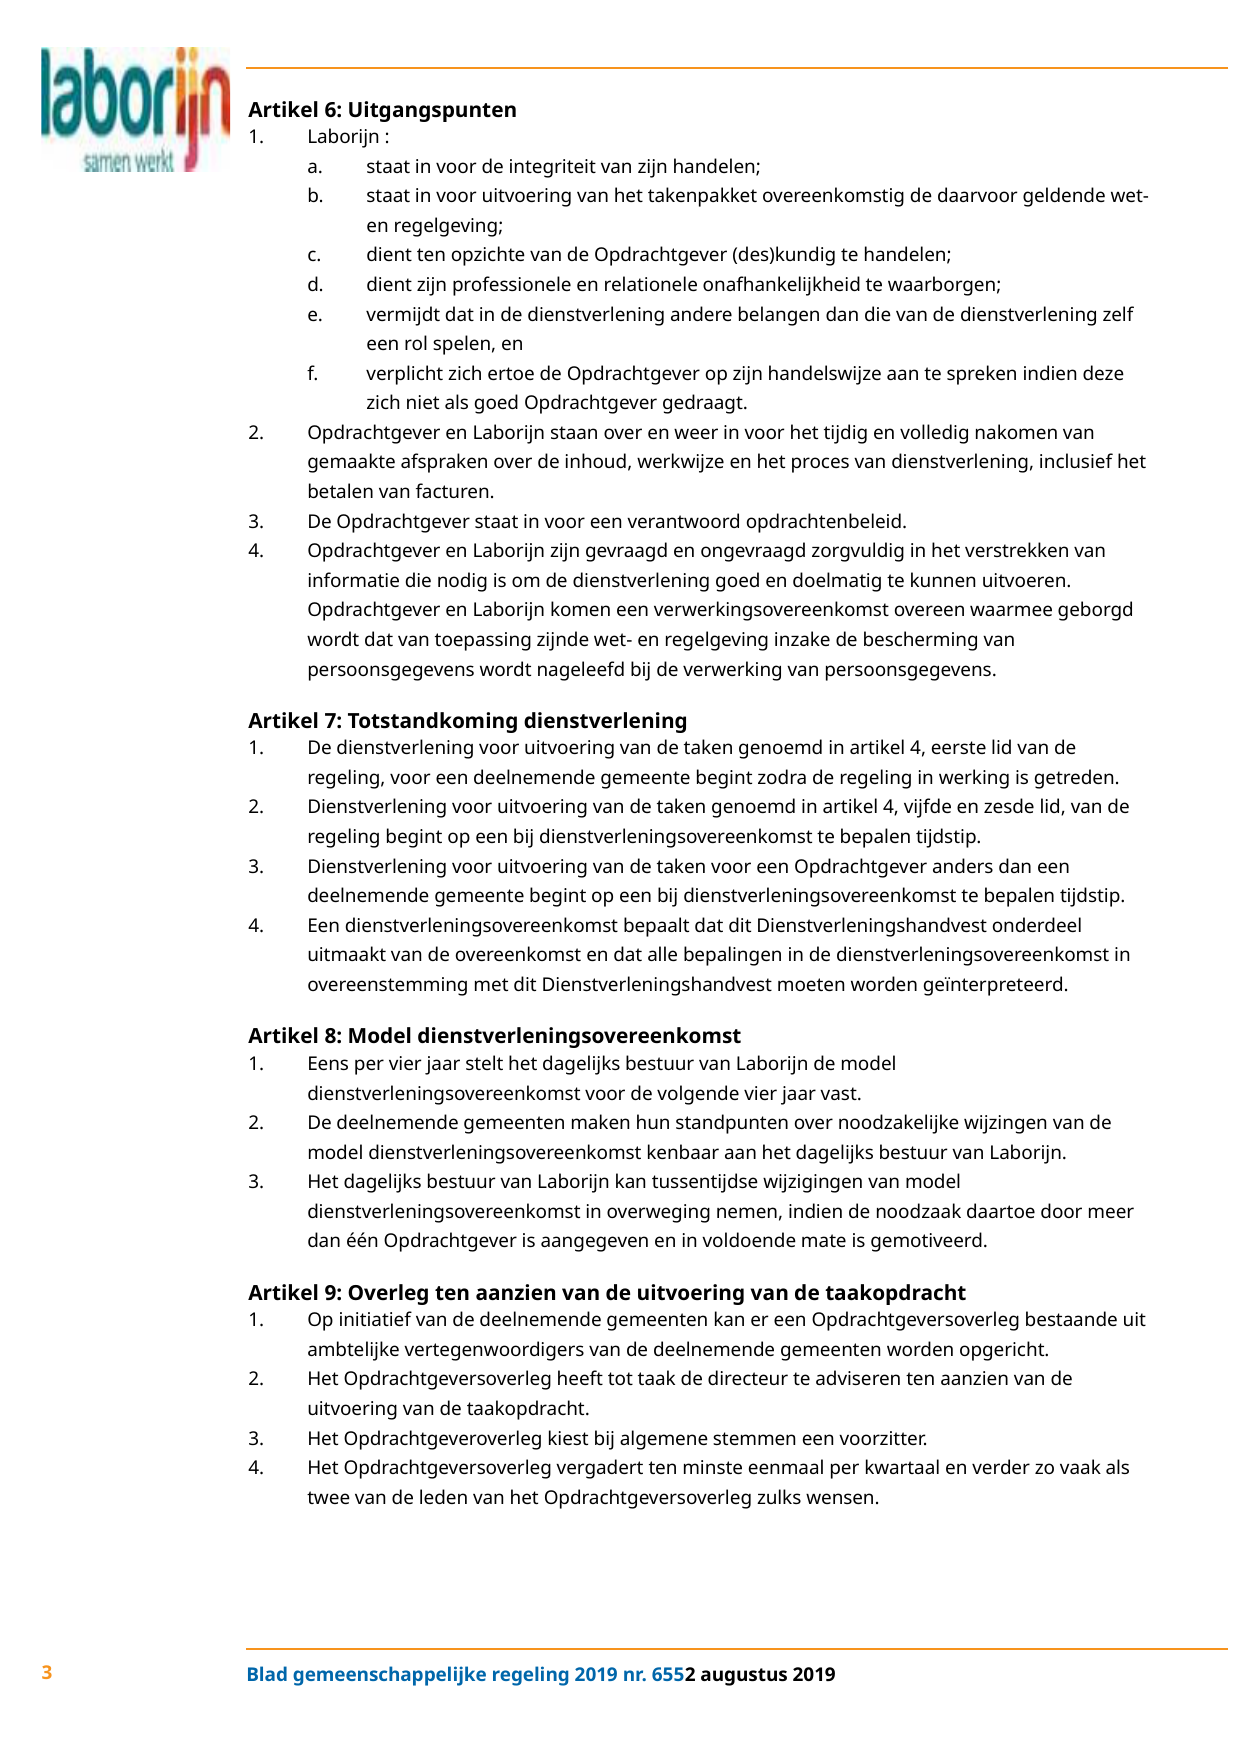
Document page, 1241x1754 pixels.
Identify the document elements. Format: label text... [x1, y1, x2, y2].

list Opdrachtgever en Laborijn zijn gevraagd en ongevraagd zorgvuldig in het verstrekken van informatie die nodig is om de dienstverlening goed en doelmatig te kunnen uitvoeren. Opdrachtgever en Laborijn komen een verwerkingsovereenkomst overeen waarmee geborgd wordt dat van toepassing zijnde wet- en regelgeving inzake de bescherming van persoonsgegevens wordt nageleefd bij de verwerking van persoonsgegevens. [248, 537, 1152, 681]
list De dienstverlening voor uitvoering van de taken genoemd in artikel 4, eerste lid van de regeling, voor een deelnemende gemeente begint zodra de regeling in werking is getreden. [248, 734, 1152, 790]
list Op initiatief van de deelnemende gemeenten kan er een Opdrachtgeversoverleg bestaande uit ambtelijke vertegenwoordigers van de deelnemende gemeenten worden opgericht. [248, 1306, 1152, 1362]
list verplicht zich ertoe de Opdrachtgever op zijn handelswijze aan te spreken indien deze zich niet als goed Opdrachtgever gedraagt. [307, 360, 1152, 415]
list Dienstverlening voor uitvoering van de taken voor een Opdrachtgever anders dan een deelnemende gemeente begint op een bij dienstverleningsovereenkomst te bepalen tijdstip. [248, 853, 1152, 908]
list staat in voor de integriteit van zijn handelen; [307, 153, 1152, 178]
list vermijdt dat in de dienstverlening andere belangen dan die van de dienstverlening zelf een rol spelen, en [307, 301, 1152, 356]
list dient zijn professionele en relationele onafhankelijkheid te waarborgen; [307, 271, 1152, 297]
text Artikel 7: Totstandkoming dienstverlening [248, 706, 1152, 734]
list De deelnemende gemeenten maken hun standpunten over noodzakelijke wijzingen van de model dienstverleningsovereenkomst kenbaar aan het dagelijks bestuur van Laborijn. [248, 1109, 1152, 1164]
list Opdrachtgever en Laborijn staan over en weer in voor het tijdig en volledig nakomen van gemaakte afspraken over de inhoud, werkwijze en het proces van dienstverlening, inclusief het betalen van facturen. [248, 419, 1152, 504]
text Artikel 9: Overleg ten aanzien van de uitvoering van de taakopdracht [248, 1278, 1152, 1306]
list Dienstverlening voor uitvoering van de taken genoemd in artikel 4, vijfde en zesde lid, van de regeling begint op een bij dienstverleningsovereenkomst te bepalen tijdstip. [248, 794, 1152, 849]
list Een dienstverleningsovereenkomst bepaalt dat dit Dienstverleningshandvest onderdeel uitmaakt van de overeenkomst en dat alle bepalingen in de dienstverleningsovereenkomst in overeenstemming met dit Dienstverleningshandvest moeten worden geïnterpreteerd. [248, 912, 1152, 997]
list Het Opdrachtgeversoverleg vergadert ten minste eenmaal per kwartaal en verder zo vaak als twee van de leden van het Opdrachtgeversoverleg zulks wensen. [248, 1454, 1152, 1510]
list dient ten opzichte van de Opdrachtgever (des)kundig te handelen; [307, 242, 1152, 267]
list Het Opdrachtgeversoverleg heeft tot taak de directeur te adviseren ten aanzien van de uitvoering van de taakopdracht. [248, 1366, 1152, 1421]
text Artikel 6: Uitgangspunten [248, 95, 1152, 123]
list De Opdrachtgever staat in voor een verantwoord opdrachtenbeleid. [248, 508, 1152, 533]
text Artikel 8: Model dienstverleningsovereenkomst [248, 1022, 1152, 1050]
list Laborijn : [248, 123, 1152, 149]
list Het dagelijks bestuur van Laborijn kan tussentijdse wijzigingen van model dienstverleningsovereenkomst in overweging nemen, indien de noodzaak daartoe door meer dan één Opdrachtgever is aangegeven en in voldoende mate is gemotiveerd. [248, 1168, 1152, 1253]
list staat in voor uitvoering van het takenpakket overeenkomstig de daarvoor geldende wet- en regelgeving; [307, 182, 1152, 238]
list Het Opdrachtgeveroverleg kiest bij algemene stemmen een voorzitter. [248, 1425, 1152, 1451]
list Eens per vier jaar stelt het dagelijks bestuur van Laborijn de model dienstverleningsovereenkomst voor de volgende vier jaar vast. [248, 1050, 1152, 1105]
picture [41, 47, 231, 172]
